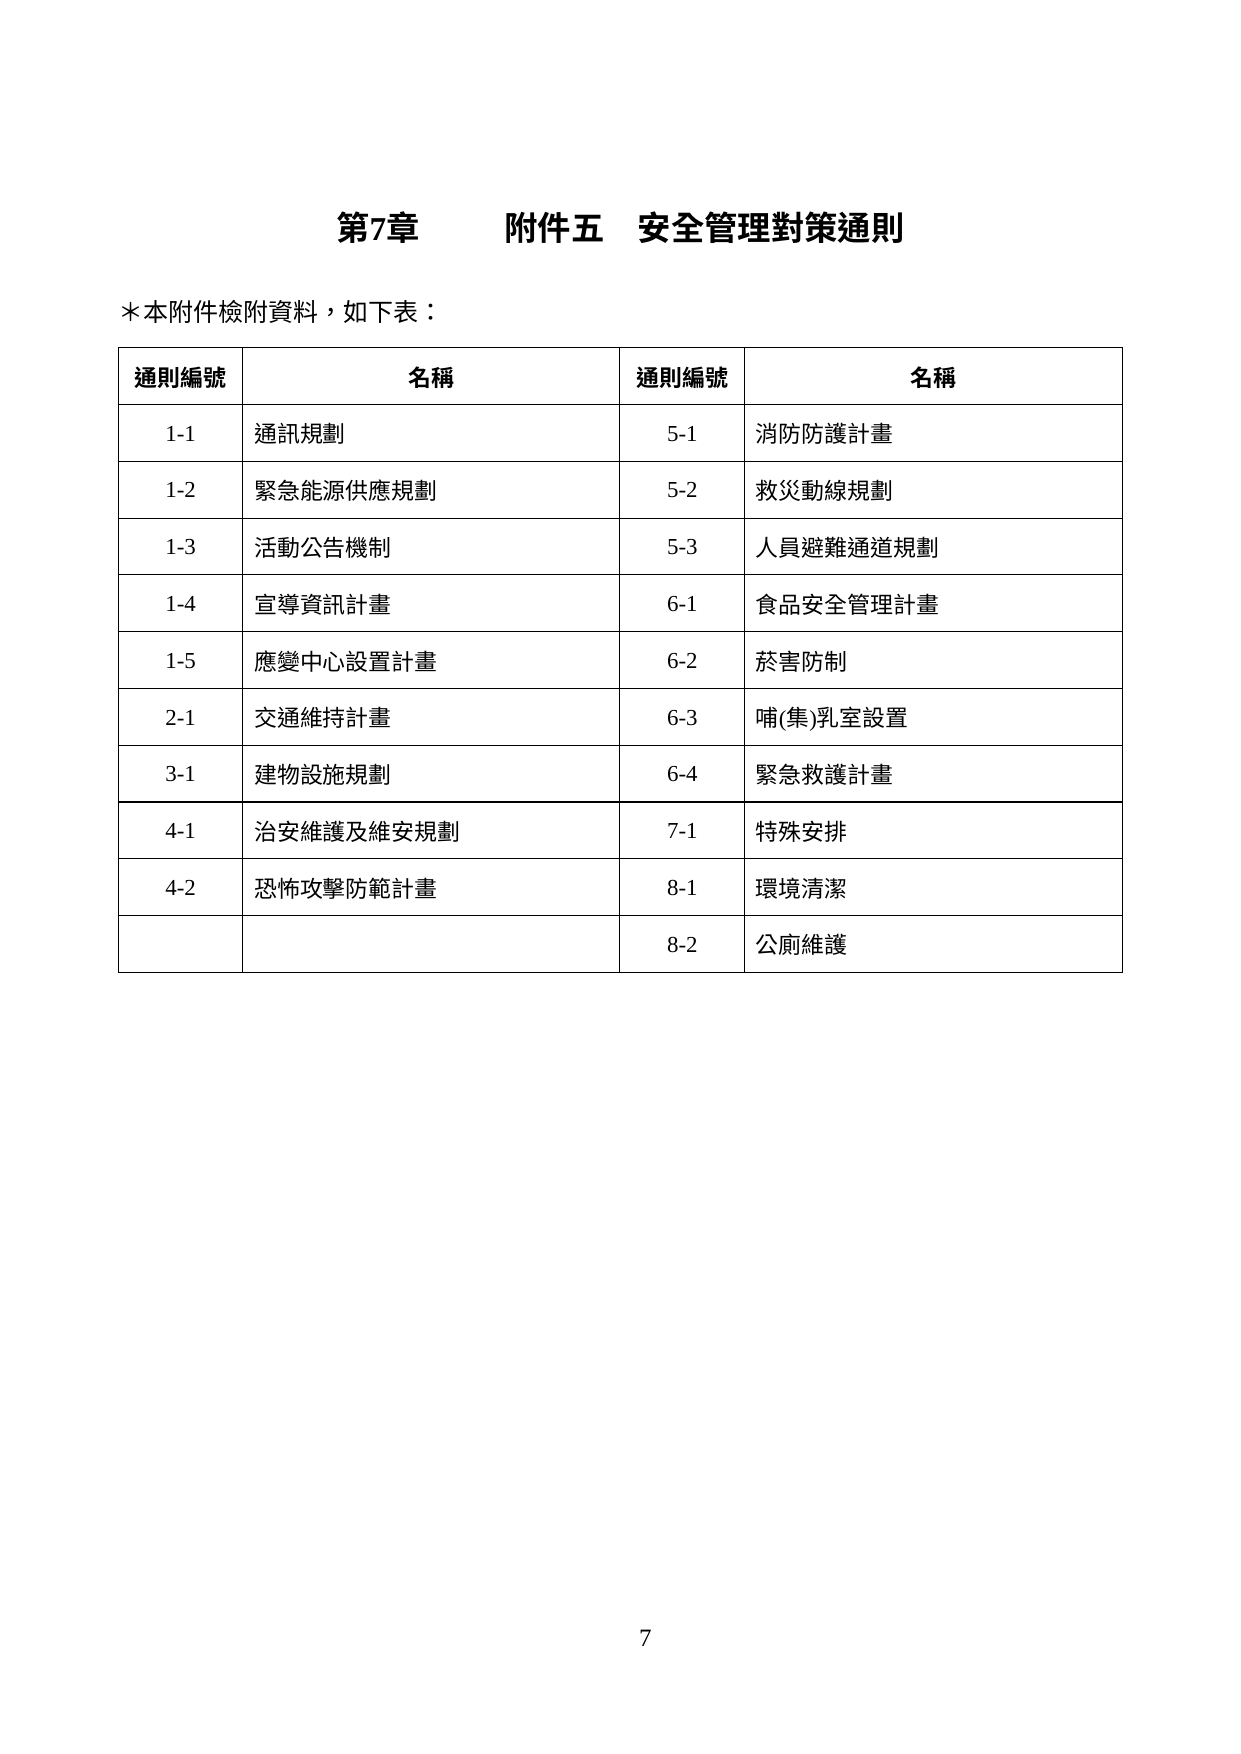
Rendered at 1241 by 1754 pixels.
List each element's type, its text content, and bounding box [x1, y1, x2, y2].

table_cell 1-4 [119, 575, 242, 631]
table_cell 4-2 [119, 859, 242, 915]
table_cell 公廁維護 [745, 916, 1122, 972]
table_cell 緊急救護計畫 [745, 746, 1122, 801]
table_header 通則編號 [119, 348, 242, 404]
table_cell [243, 916, 619, 972]
table_cell 3-1 [119, 746, 242, 801]
table_cell 緊急能源供應規劃 [243, 462, 619, 517]
table_cell 1-3 [119, 519, 242, 574]
table_cell 1-5 [119, 632, 242, 688]
table_cell 5-2 [620, 462, 744, 517]
table_cell 活動公告機制 [243, 519, 619, 574]
table_cell 7-1 [620, 803, 744, 858]
subtitle 附件五 安全管理對策通則 [118, 202, 1122, 250]
table_header 通則編號 [620, 348, 744, 404]
table_cell 消防防護計畫 [745, 405, 1122, 461]
table_cell 8-2 [620, 916, 744, 972]
table_cell 哺(集)乳室設置 [745, 689, 1122, 744]
text ＊本附件檢附資料，如下表： [118, 293, 1122, 329]
table_cell 4-1 [119, 803, 242, 858]
table_cell [119, 916, 242, 972]
table_cell 1-1 [119, 405, 242, 461]
table_header 名稱 [243, 348, 619, 404]
table_cell 6-3 [620, 689, 744, 744]
table_cell 人員避難通道規劃 [745, 519, 1122, 574]
table_cell 6-2 [620, 632, 744, 688]
table_cell 1-2 [119, 462, 242, 517]
table_cell 8-1 [620, 859, 744, 915]
table_cell 5-3 [620, 519, 744, 574]
table_cell 特殊安排 [745, 803, 1122, 858]
table_cell 宣導資訊計畫 [243, 575, 619, 631]
table_cell 治安維護及維安規劃 [243, 803, 619, 858]
table_cell 5-1 [620, 405, 744, 461]
table_cell 應變中心設置計畫 [243, 632, 619, 688]
table_cell 建物設施規劃 [243, 746, 619, 801]
table_cell 恐怖攻擊防範計畫 [243, 859, 619, 915]
table_cell 食品安全管理計畫 [745, 575, 1122, 631]
table_cell 環境清潔 [745, 859, 1122, 915]
table_cell 救災動線規劃 [745, 462, 1122, 517]
table_cell 菸害防制 [745, 632, 1122, 688]
table_cell 交通維持計畫 [243, 689, 619, 744]
table_cell 6-4 [620, 746, 744, 801]
table_cell 6-1 [620, 575, 744, 631]
table_header 名稱 [745, 348, 1122, 404]
table_cell 通訊規劃 [243, 405, 619, 461]
table_cell 2-1 [119, 689, 242, 744]
